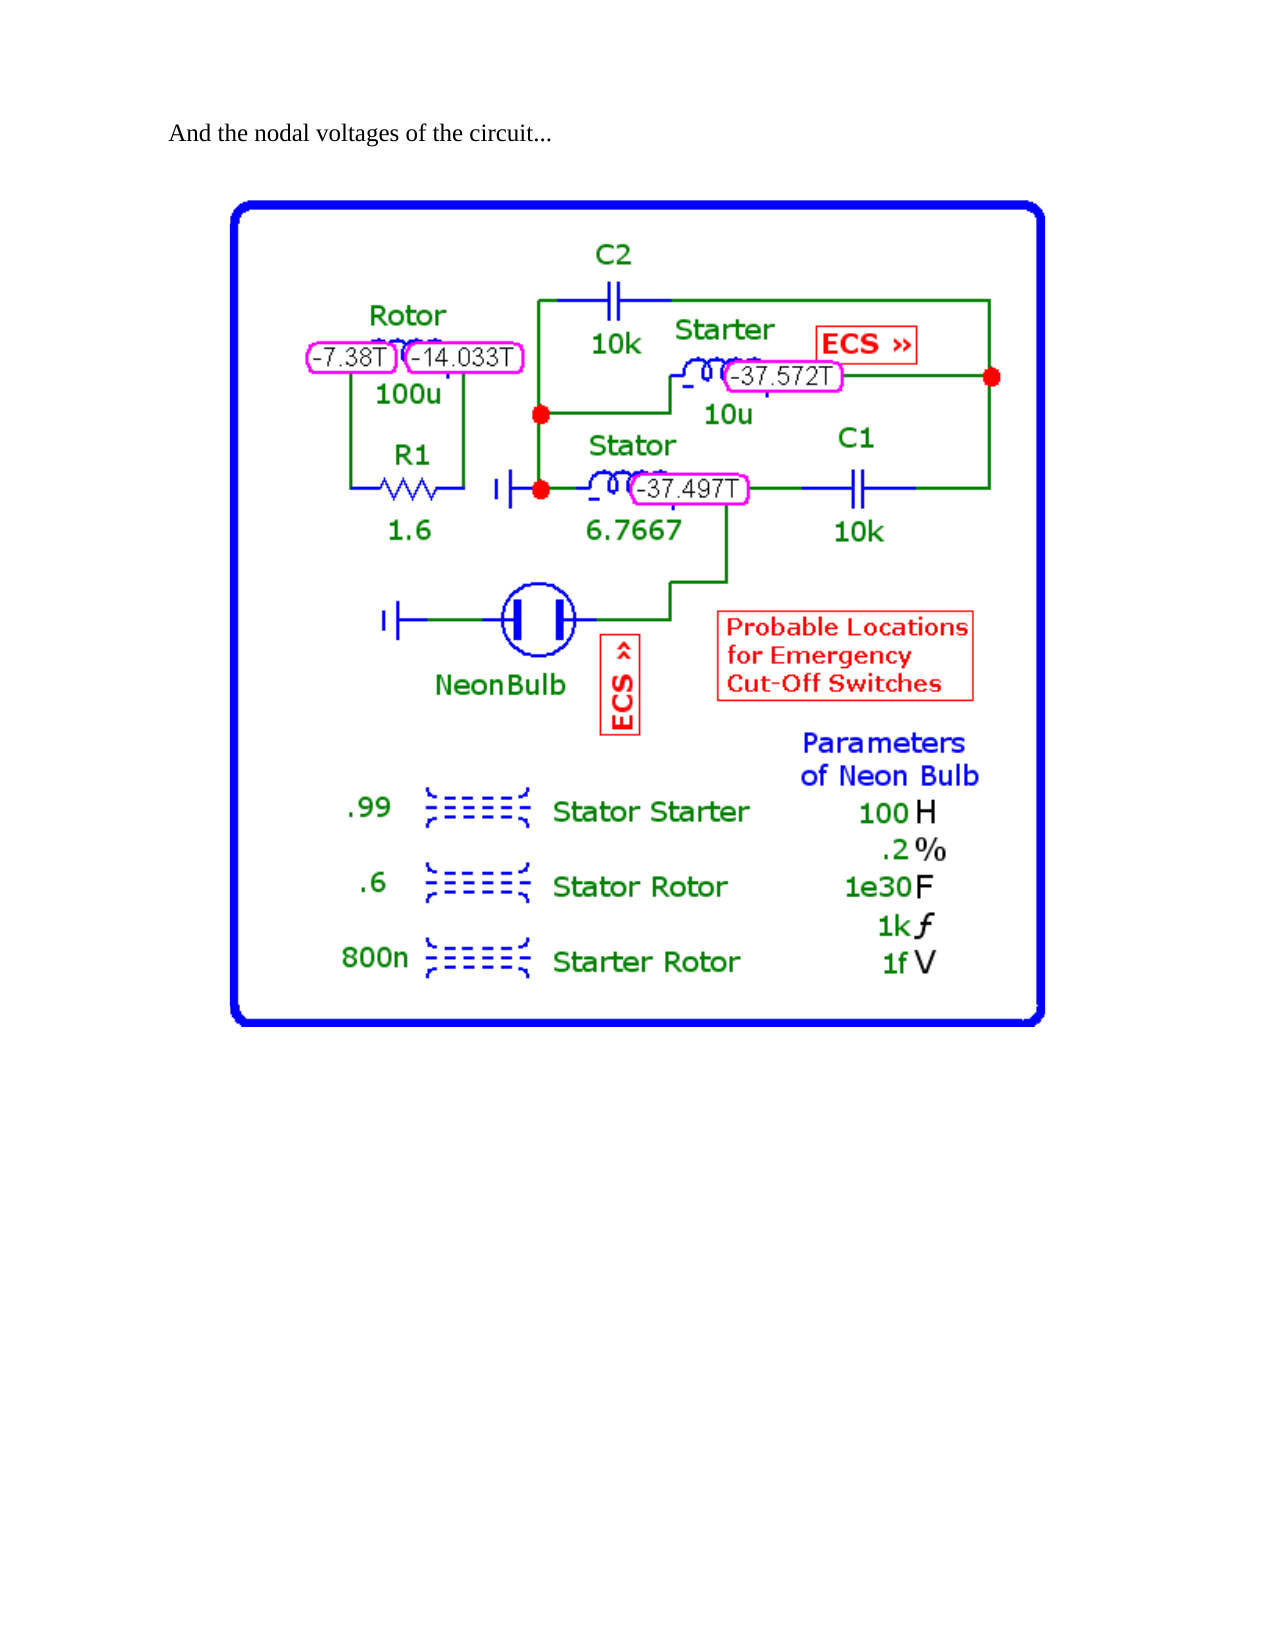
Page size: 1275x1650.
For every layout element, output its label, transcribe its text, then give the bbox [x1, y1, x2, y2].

picture [229, 199, 1046, 1027]
text And the nodal voltages of the circuit... [118, 118, 1157, 147]
